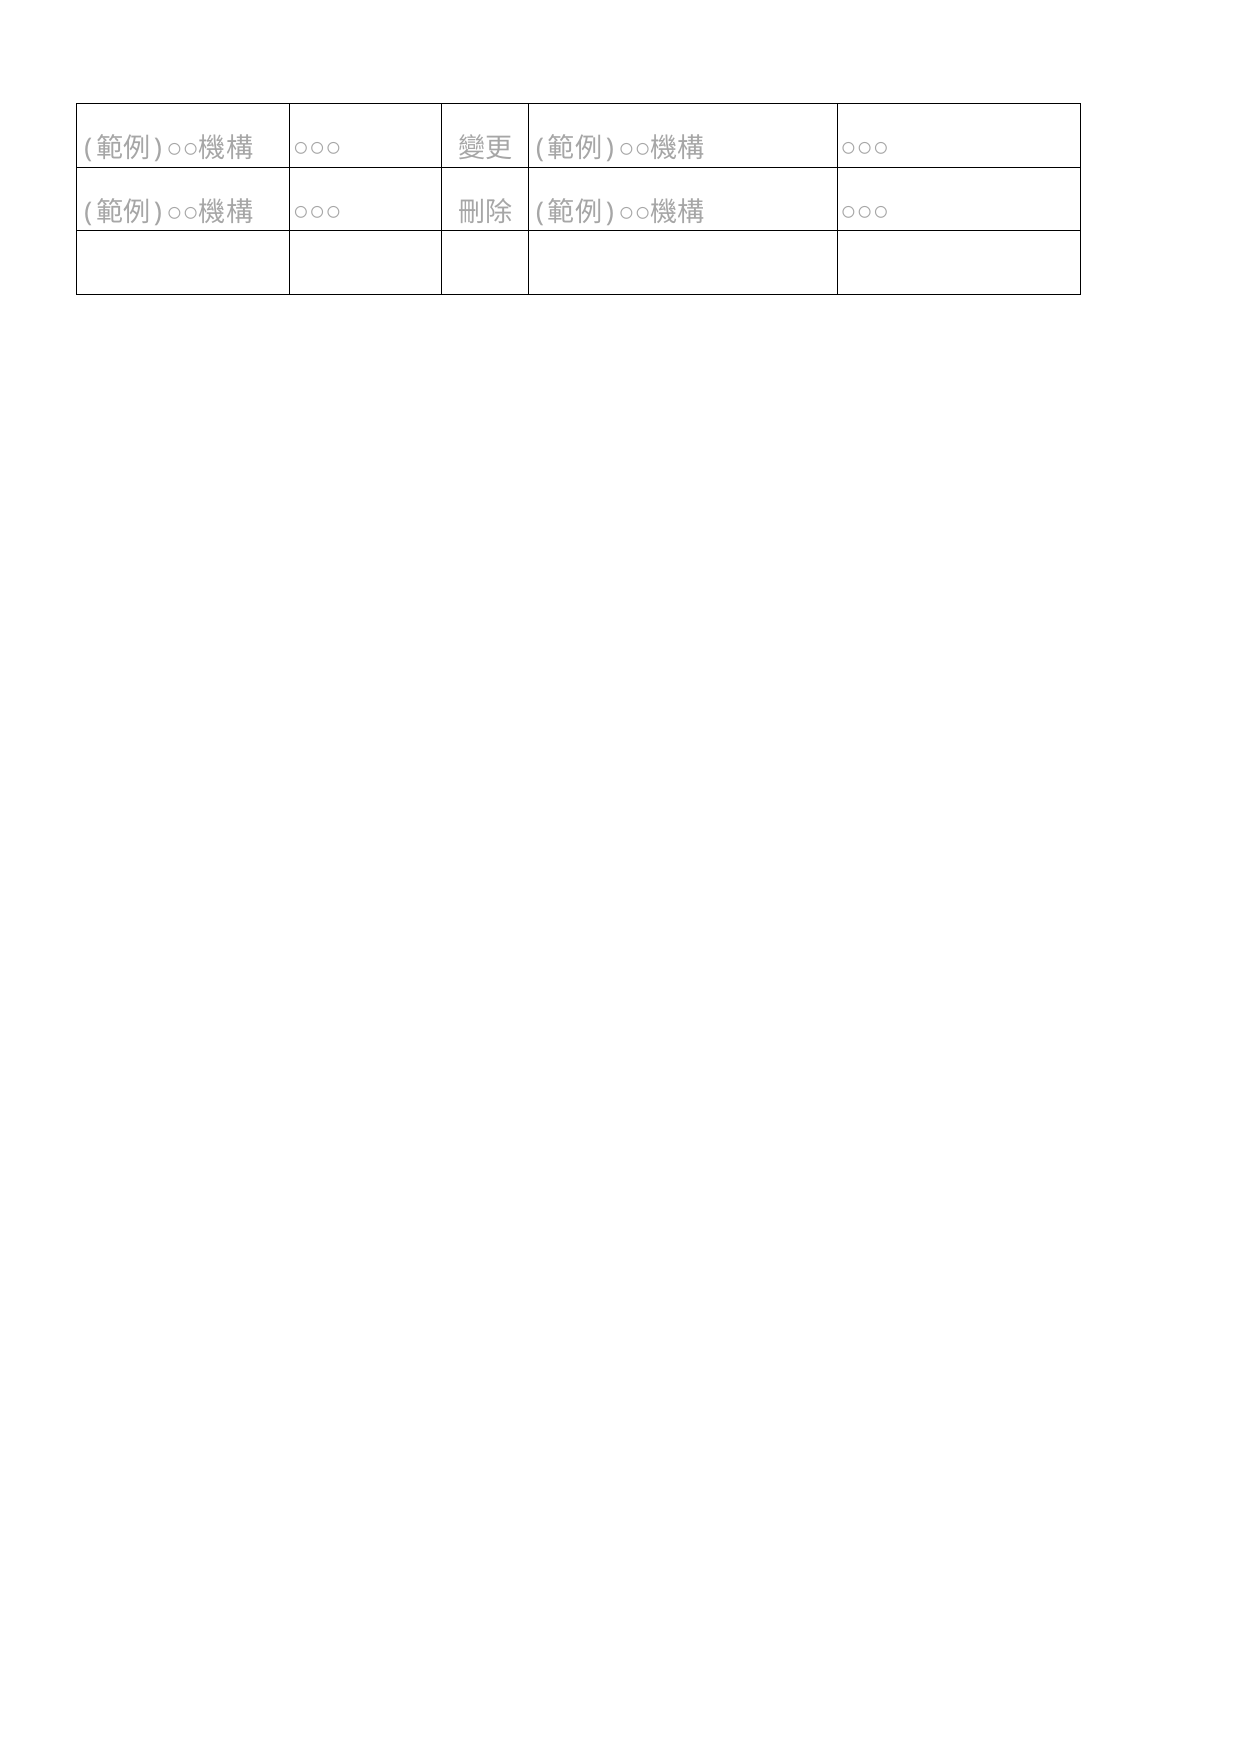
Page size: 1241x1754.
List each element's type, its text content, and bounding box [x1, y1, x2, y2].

table_cell ○○○ [290, 104, 441, 167]
table_cell [529, 231, 837, 294]
table_cell ○○○ [290, 168, 441, 230]
table_cell [290, 231, 441, 294]
table_cell ○○○ [838, 168, 1080, 230]
table_cell 刪除 [442, 168, 528, 230]
table_cell [77, 231, 289, 294]
table_cell 變更 [442, 104, 528, 167]
table_cell (範例)○○機構 [529, 104, 837, 167]
table_cell [442, 231, 528, 294]
table_cell ○○○ [838, 104, 1080, 167]
table_cell (範例)○○機構 [77, 104, 289, 167]
table_cell (範例)○○機構 [77, 168, 289, 230]
table_cell (範例)○○機構 [529, 168, 837, 230]
table_cell [838, 231, 1080, 294]
